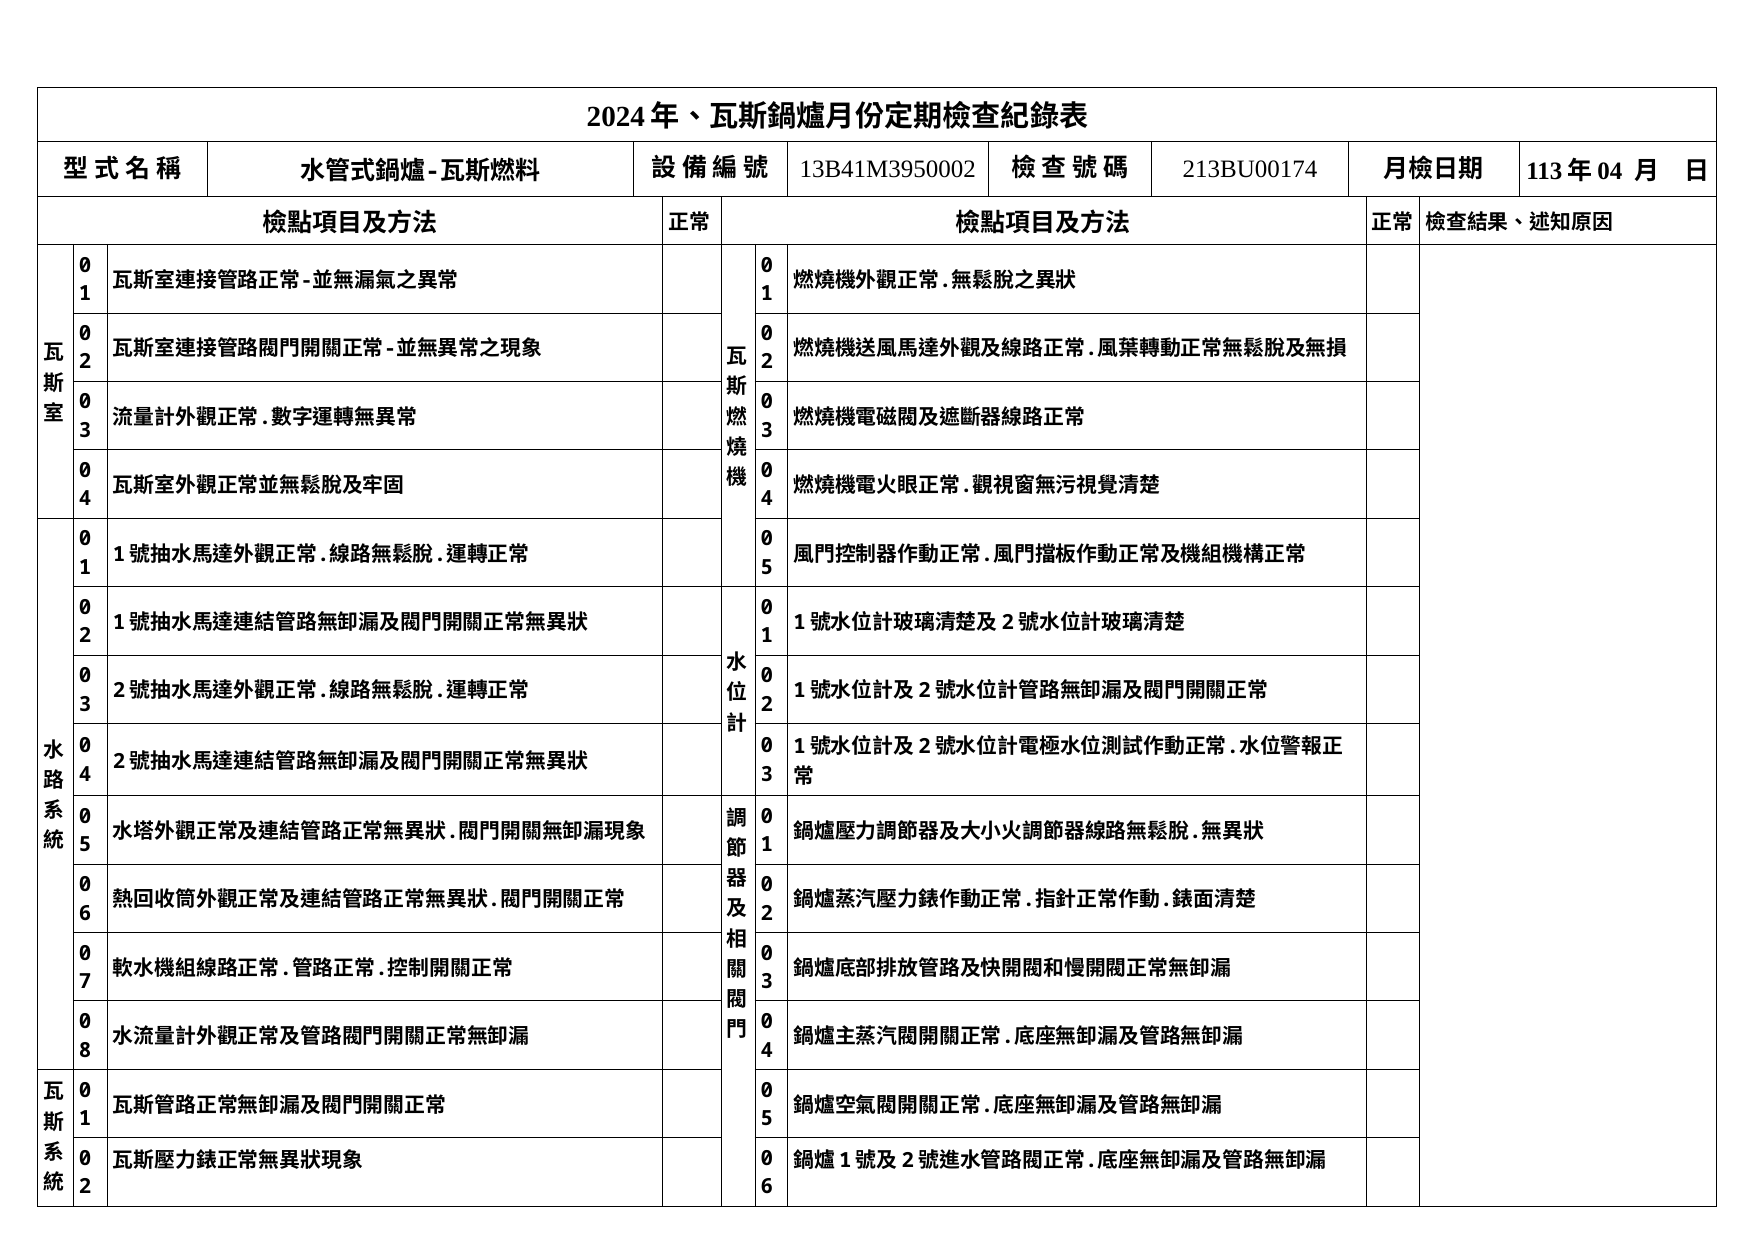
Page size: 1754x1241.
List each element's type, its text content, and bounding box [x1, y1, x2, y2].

table_cell 燃燒機電火眼正常.觀視窗無污視覺清楚 [788, 450, 1366, 518]
table_cell 213BU00174 [1152, 142, 1348, 196]
table_cell [663, 314, 721, 381]
table_header 2024年、瓦斯鍋爐月份定期檢查紀錄表 [38, 88, 1716, 141]
table_cell 1號水位計玻璃清楚及2號水位計玻璃清楚 [788, 587, 1366, 654]
table_cell 05 [756, 519, 787, 586]
table_cell 2號抽水馬達外觀正常.線路無鬆脫.運轉正常 [108, 656, 662, 723]
table_cell 08 [74, 1001, 107, 1069]
table_cell 燃燒機電磁閥及遮斷器線路正常 [788, 382, 1366, 449]
table_cell 06 [74, 865, 107, 932]
table_cell [1367, 587, 1419, 654]
table_cell 正常 [663, 197, 721, 244]
table_cell [663, 1138, 721, 1206]
table_cell 1號抽水馬達連結管路無卸漏及閥門開關正常無異狀 [108, 587, 662, 654]
table_cell 鍋爐1號及2號進水管路閥正常.底座無卸漏及管路無卸漏 [788, 1138, 1366, 1206]
table_cell [1367, 245, 1419, 312]
table_cell [1367, 1138, 1419, 1206]
table_cell 04 [74, 450, 107, 518]
table_cell 2號抽水馬達連結管路無卸漏及閥門開關正常無異狀 [108, 724, 662, 795]
table_cell [663, 450, 721, 518]
table_cell 鍋爐蒸汽壓力錶作動正常.指針正常作動.錶面清楚 [788, 865, 1366, 932]
table_cell 水位計 [722, 587, 755, 795]
table_cell 01 [74, 519, 107, 586]
table_cell 月檢日期 [1349, 142, 1519, 196]
table_cell 鍋爐空氣閥開關正常.底座無卸漏及管路無卸漏 [788, 1070, 1366, 1137]
table_cell 燃燒機外觀正常.無鬆脫之異狀 [788, 245, 1366, 312]
table_cell [663, 933, 721, 1000]
table_cell 02 [756, 314, 787, 381]
table_cell 熱回收筒外觀正常及連結管路正常無異狀.閥門開關正常 [108, 865, 662, 932]
table_cell 1號抽水馬達外觀正常.線路無鬆脫.運轉正常 [108, 519, 662, 586]
table_cell 調節器及相關閥門 [722, 796, 755, 1206]
table_cell 1號水位計及2號水位計管路無卸漏及閥門開關正常 [788, 656, 1366, 723]
table_cell 型 式 名 稱 [38, 142, 207, 196]
table_cell 02 [74, 587, 107, 654]
table_cell 水路系統 [38, 519, 73, 1069]
table_cell 瓦斯室連接管路閥門開關正常-並無異常之現象 [108, 314, 662, 381]
table_cell 鍋爐主蒸汽閥開關正常.底座無卸漏及管路無卸漏 [788, 1001, 1366, 1069]
table_cell 01 [756, 245, 787, 312]
table_cell 1號水位計及2號水位計電極水位測試作動正常.水位警報正常 [788, 724, 1366, 795]
table_cell [1367, 656, 1419, 723]
table_cell 113年04 月 日 [1520, 142, 1716, 196]
table_cell [1367, 865, 1419, 932]
table_cell [1367, 933, 1419, 1000]
table_cell 03 [74, 382, 107, 449]
table_cell 瓦斯系統 [38, 1070, 73, 1206]
table_cell 檢點項目及方法 [38, 197, 662, 244]
table_cell 鍋爐壓力調節器及大小火調節器線路無鬆脫.無異狀 [788, 796, 1366, 863]
table_cell 02 [74, 314, 107, 381]
table_cell [663, 1001, 721, 1069]
table_cell 軟水機組線路正常.管路正常.控制開關正常 [108, 933, 662, 1000]
table_cell [663, 1070, 721, 1137]
table_cell 02 [756, 865, 787, 932]
table_cell 瓦斯燃燒機 [722, 245, 755, 586]
table_cell [1367, 1070, 1419, 1137]
table_cell 鍋爐底部排放管路及快開閥和慢開閥正常無卸漏 [788, 933, 1366, 1000]
table_cell [663, 656, 721, 723]
table_cell 01 [756, 587, 787, 654]
table_cell 13B41M3950002 [788, 142, 988, 196]
table_cell 05 [74, 796, 107, 863]
table_cell 01 [756, 796, 787, 863]
table_cell 03 [756, 382, 787, 449]
table_cell 06 [756, 1138, 787, 1206]
table_cell 02 [74, 1138, 107, 1206]
table_cell [1367, 450, 1419, 518]
table_cell 流量計外觀正常.數字運轉無異常 [108, 382, 662, 449]
table_cell [1367, 382, 1419, 449]
table_cell [663, 796, 721, 863]
table_cell 檢查結果、述知原因 [1420, 197, 1716, 244]
table_cell 瓦斯室外觀正常並無鬆脫及牢固 [108, 450, 662, 518]
table_cell 瓦斯管路正常無卸漏及閥門開關正常 [108, 1070, 662, 1137]
table_cell 燃燒機送風馬達外觀及線路正常.風葉轉動正常無鬆脫及無損 [788, 314, 1366, 381]
table_cell [1367, 724, 1419, 795]
table_cell [1367, 796, 1419, 863]
table_cell [663, 865, 721, 932]
table_cell [663, 245, 721, 312]
table_cell [1367, 519, 1419, 586]
table_cell 01 [74, 1070, 107, 1137]
table_cell 03 [74, 656, 107, 723]
table_cell 檢點項目及方法 [722, 197, 1366, 244]
table_cell 檢 查 號 碼 [989, 142, 1151, 196]
table_cell 瓦斯室連接管路正常-並無漏氣之異常 [108, 245, 662, 312]
table_cell [663, 519, 721, 586]
table_cell 瓦斯室 [38, 245, 73, 518]
table_cell 04 [756, 1001, 787, 1069]
table_cell 02 [756, 656, 787, 723]
table_cell [1367, 314, 1419, 381]
table_cell [663, 724, 721, 795]
table_cell 水塔外觀正常及連結管路正常無異狀.閥門開關無卸漏現象 [108, 796, 662, 863]
table_cell 瓦斯壓力錶正常無異狀現象 [108, 1138, 662, 1206]
table_cell 風門控制器作動正常.風門擋板作動正常及機組機構正常 [788, 519, 1366, 586]
table_cell [663, 382, 721, 449]
table_cell 04 [756, 450, 787, 518]
table_cell 水流量計外觀正常及管路閥門開關正常無卸漏 [108, 1001, 662, 1069]
table_cell 03 [756, 933, 787, 1000]
table_cell 03 [756, 724, 787, 795]
table_cell [1367, 1001, 1419, 1069]
table_cell 水管式鍋爐-瓦斯燃料 [208, 142, 633, 196]
table_cell 07 [74, 933, 107, 1000]
table_cell 設 備 編 號 [634, 142, 787, 196]
table_cell 01 [74, 245, 107, 312]
table_cell 05 [756, 1070, 787, 1137]
table_cell 04 [74, 724, 107, 795]
table_cell [1420, 245, 1716, 1206]
table_cell [663, 587, 721, 654]
table_cell 正常 [1367, 197, 1419, 244]
